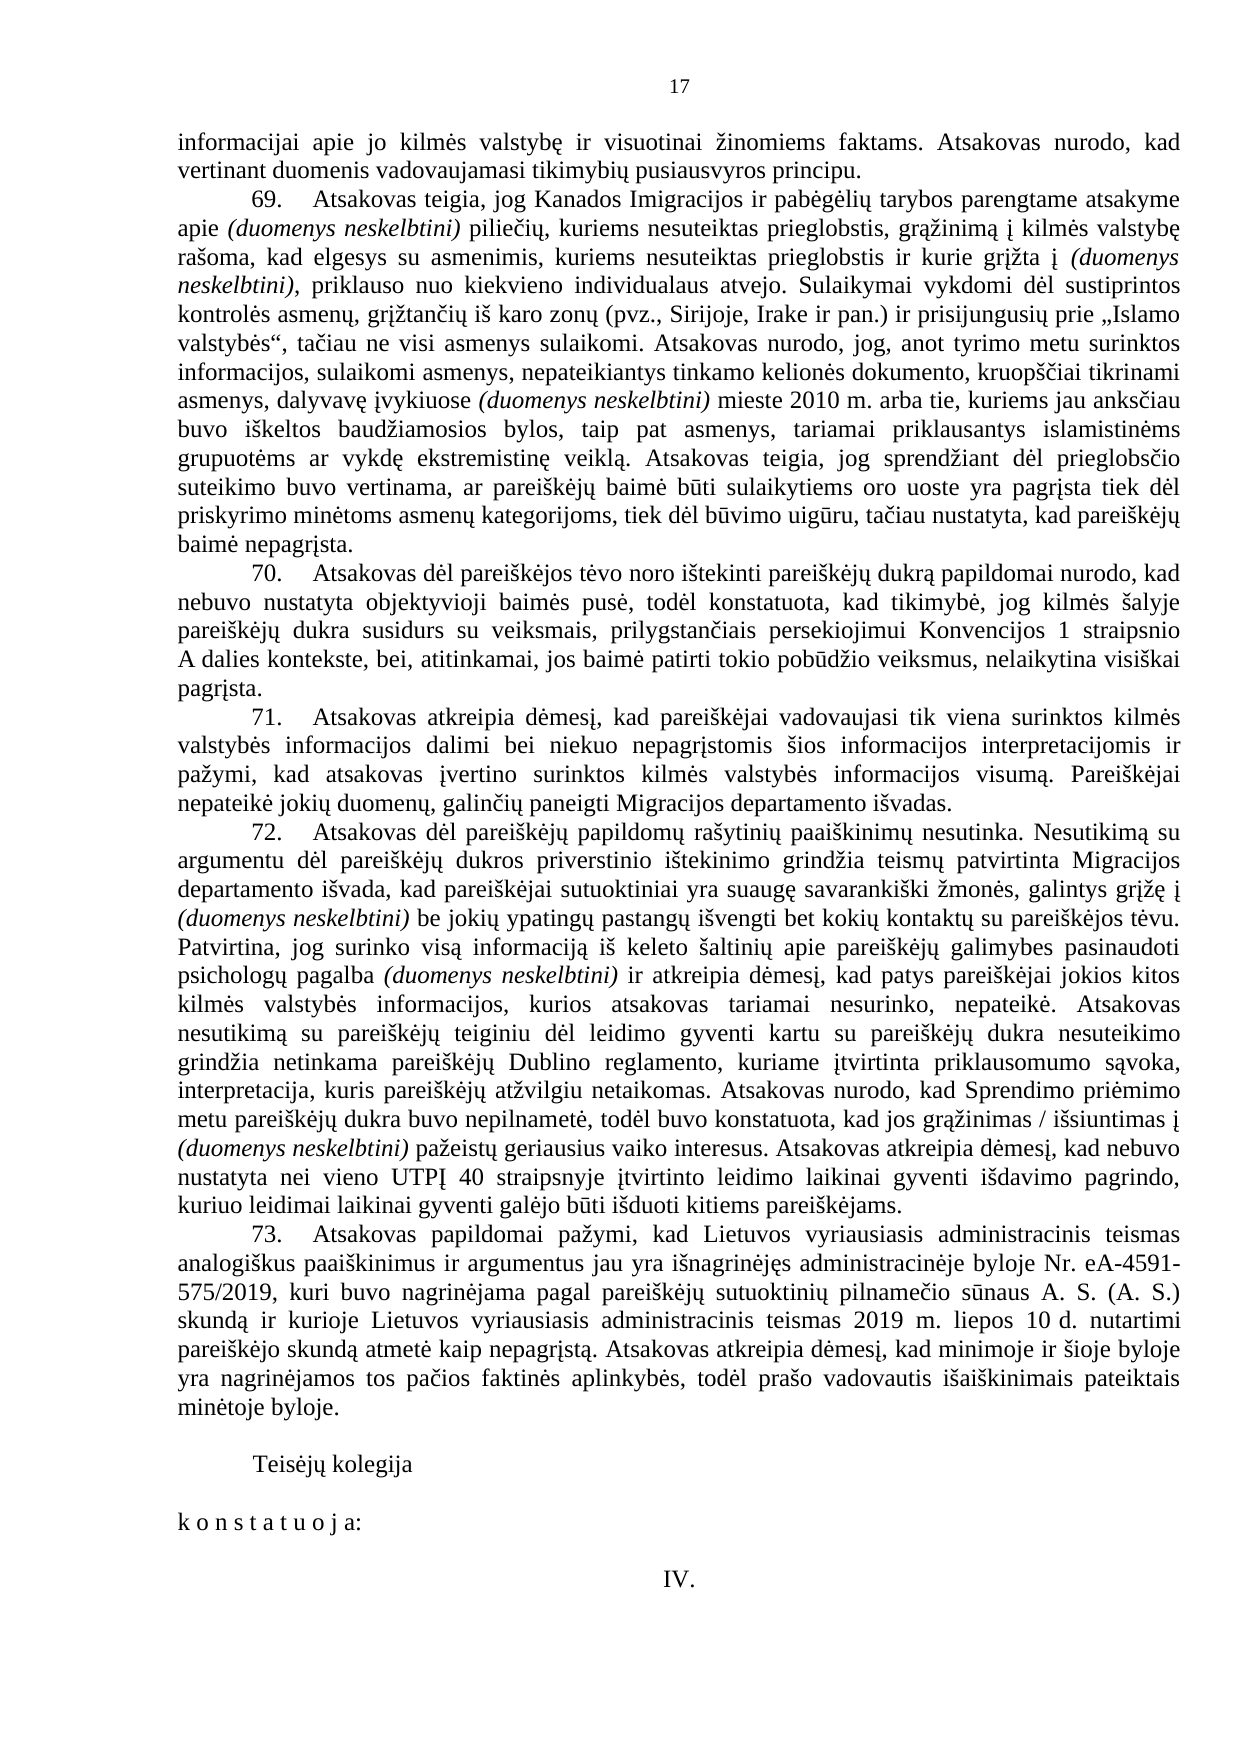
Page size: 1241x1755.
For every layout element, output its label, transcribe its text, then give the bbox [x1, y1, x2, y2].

text 69. Atsakovas teigia, jog Kanados Imigracijos ir pabėgėlių tarybos parengtame atsakyme apie (duomenys neskelbtini) piliečių, kuriems nesuteiktas prieglobstis, grąžinimą į kilmės valstybę rašoma, kad elgesys su asmenimis, kuriems nesuteiktas prieglobstis ir kurie grįžta į (duomenys neskelbtini), priklauso nuo kiekvieno individualaus atvejo. Sulaikymai vykdomi dėl sustiprintos kontrolės asmenų, grįžtančių iš karo zonų (pvz., Sirijoje, Irake ir pan.) ir prisijungusių prie „Islamo valstybės“, tačiau ne visi asmenys sulaikomi. Atsakovas nurodo, jog, anot tyrimo metu surinktos informacijos, sulaikomi asmenys, nepateikiantys tinkamo kelionės dokumento, kruopščiai tikrinami asmenys, dalyvavę įvykiuose (duomenys neskelbtini) mieste 2010 m. arba tie, kuriems jau anksčiau buvo iškeltos baudžiamosios bylos, taip pat asmenys, tariamai priklausantys islamistinėms grupuotėms ar vykdę ekstremistinę veiklą. Atsakovas teigia, jog sprendžiant dėl prieglobsčio suteikimo buvo vertinama, ar pareiškėjų baimė būti sulaikytiems oro uoste yra pagrįsta tiek dėl priskyrimo minėtoms asmenų kategorijoms, tiek dėl būvimo uigūru, tačiau nustatyta, kad pareiškėjų baimė nepagrįsta. [177, 184, 1181, 558]
text Teisėjų kolegija [177, 1449, 1181, 1478]
text informacijai apie jo kilmės valstybę ir visuotinai žinomiems faktams. Atsakovas nurodo, kad vertinant duomenis vadovaujamasi tikimybių pusiausvyros principu. [177, 127, 1181, 184]
text 71. Atsakovas atkreipia dėmesį, kad pareiškėjai vadovaujasi tik viena surinktos kilmės valstybės informacijos dalimi bei niekuo nepagrįstomis šios informacijos interpretacijomis ir pažymi, kad atsakovas įvertino surinktos kilmės valstybės informacijos visumą. Pareiškėjai nepateikė jokių duomenų, galinčių paneigti Migracijos departamento išvadas. [177, 702, 1181, 817]
text IV. [177, 1564, 1181, 1593]
text 73. Atsakovas papildomai pažymi, kad Lietuvos vyriausiasis administracinis teismas analogiškus paaiškinimus ir argumentus jau yra išnagrinėjęs administracinėje byloje Nr. eA-4591-575/2019, kuri buvo nagrinėjama pagal pareiškėjų sutuoktinių pilnamečio sūnaus A. S. (A. S.) skundą ir kurioje Lietuvos vyriausiasis administracinis teismas 2019 m. liepos 10 d. nutartimi pareiškėjo skundą atmetė kaip nepagrįstą. Atsakovas atkreipia dėmesį, kad minimoje ir šioje byloje yra nagrinėjamos tos pačios faktinės aplinkybės, todėl prašo vadovautis išaiškinimais pateiktais minėtoje byloje. [177, 1219, 1181, 1420]
text 72. Atsakovas dėl pareiškėjų papildomų rašytinių paaiškinimų nesutinka. Nesutikimą su argumentu dėl pareiškėjų dukros priverstinio ištekinimo grindžia teismų patvirtinta Migracijos departamento išvada, kad pareiškėjai sutuoktiniai yra suaugę savarankiški žmonės, galintys grįžę į (duomenys neskelbtini) be jokių ypatingų pastangų išvengti bet kokių kontaktų su pareiškėjos tėvu. Patvirtina, jog surinko visą informaciją iš keleto šaltinių apie pareiškėjų galimybes pasinaudoti psichologų pagalba (duomenys neskelbtini) ir atkreipia dėmesį, kad patys pareiškėjai jokios kitos kilmės valstybės informacijos, kurios atsakovas tariamai nesurinko, nepateikė. Atsakovas nesutikimą su pareiškėjų teiginiu dėl leidimo gyventi kartu su pareiškėjų dukra nesuteikimo grindžia netinkama pareiškėjų Dublino reglamento, kuriame įtvirtinta priklausomumo sąvoka, interpretacija, kuris pareiškėjų atžvilgiu netaikomas. Atsakovas nurodo, kad Sprendimo priėmimo metu pareiškėjų dukra buvo nepilnametė, todėl buvo konstatuota, kad jos grąžinimas / išsiuntimas į (duomenys neskelbtini) pažeistų geriausius vaiko interesus. Atsakovas atkreipia dėmesį, kad nebuvo nustatyta nei vieno UTPĮ 40 straipsnyje įtvirtinto leidimo laikinai gyventi išdavimo pagrindo, kuriuo leidimai laikinai gyventi galėjo būti išduoti kitiems pareiškėjams. [177, 817, 1181, 1219]
text k o n s t a t u o j a: [177, 1507, 1181, 1535]
text 70. Atsakovas dėl pareiškėjos tėvo noro ištekinti pareiškėjų dukrą papildomai nurodo, kad nebuvo nustatyta objektyvioji baimės pusė, todėl konstatuota, kad tikimybė, jog kilmės šalyje pareiškėjų dukra susidurs su veiksmais, prilygstančiais persekiojimui Konvencijos 1 straipsnio A dalies kontekste, bei, atitinkamai, jos baimė patirti tokio pobūdžio veiksmus, nelaikytina visiškai pagrįsta. [177, 558, 1181, 702]
